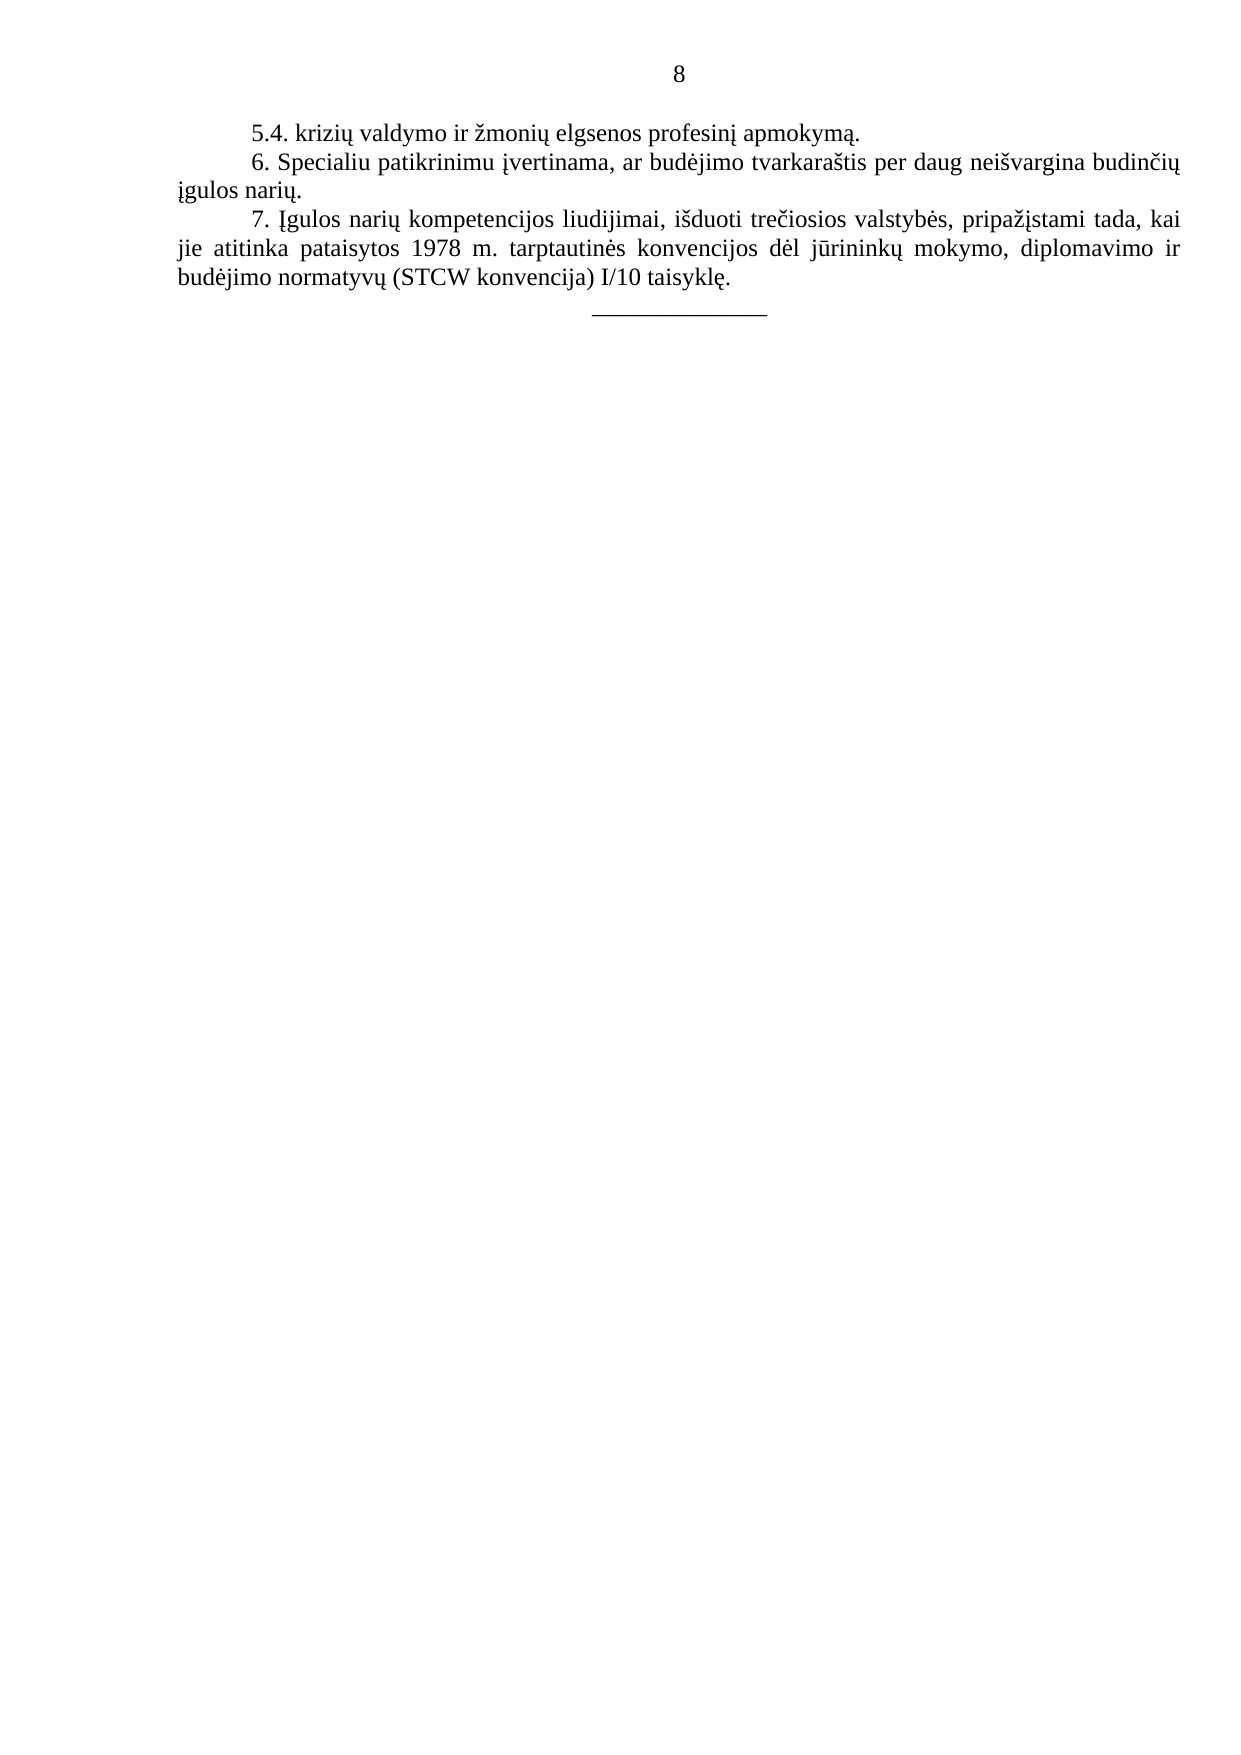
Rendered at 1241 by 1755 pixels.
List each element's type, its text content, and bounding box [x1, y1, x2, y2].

text ______________ [177, 291, 1181, 319]
text 5.4. krizių valdymo ir žmonių elgsenos profesinį apmokymą. [177, 118, 1181, 147]
text 7. Įgulos narių kompetencijos liudijimai, išduoti trečiosios valstybės, pripažįstami tada, kai jie atitinka pataisytos 1978 m. tarptautinės konvencijos dėl jūrininkų mokymo, diplomavimo ir budėjimo normatyvų (STCW konvencija) I/10 taisyklę. [177, 204, 1181, 291]
text 6. Specialiu patikrinimu įvertinama, ar budėjimo tvarkaraštis per daug neišvargina budinčių įgulos narių. [177, 147, 1181, 204]
